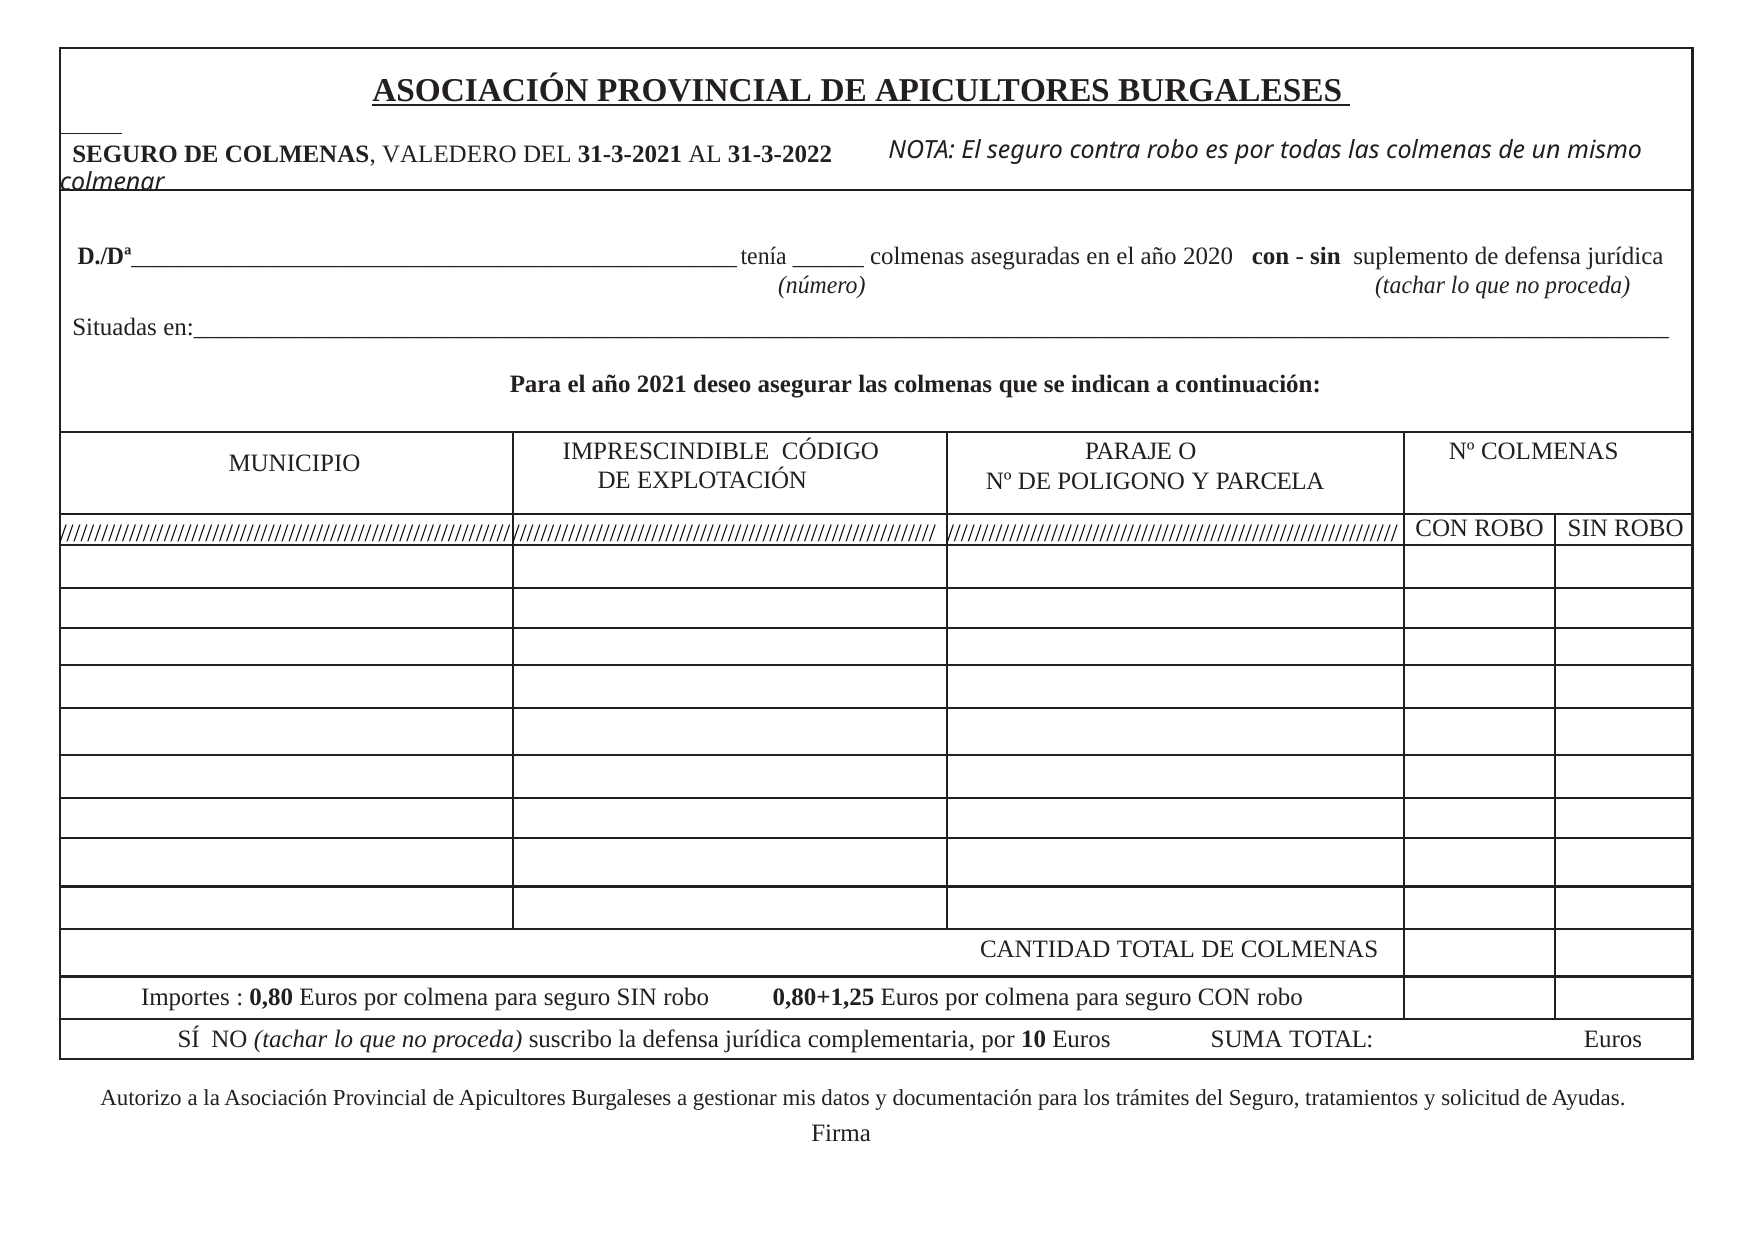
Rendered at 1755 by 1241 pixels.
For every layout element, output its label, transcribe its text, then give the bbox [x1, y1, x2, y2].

table_cell [1405, 756, 1554, 797]
table_cell [1556, 756, 1691, 797]
table_cell [1556, 589, 1691, 627]
table_cell [61, 756, 512, 797]
table_cell MUNICIPIO [61, 433, 512, 513]
table_cell Importes : 0,80 Euros por colmena para seguro SIN robo 0,80+1,25 Euros por colmena para seguro CON robo [61, 978, 1403, 1018]
table_cell [1405, 666, 1554, 707]
table_cell CANTIDAD TOTAL DE COLMENAS [61, 930, 1403, 975]
table_cell [1556, 799, 1691, 837]
table_cell [61, 666, 512, 707]
table_cell [948, 799, 1403, 837]
table_cell [61, 546, 512, 587]
table_cell [948, 839, 1403, 885]
table_cell [61, 888, 512, 928]
table_cell [1556, 629, 1691, 664]
table_cell [1405, 888, 1554, 928]
table_cell [514, 799, 946, 837]
table_cell [514, 589, 946, 627]
table_cell Nº COLMENAS [1405, 433, 1691, 513]
table_cell IMPRESCINDIBLE CÓDIGO DE EXPLOTACIÓN [514, 433, 946, 513]
table_cell [514, 839, 946, 885]
table_cell [514, 629, 946, 664]
table_cell [514, 546, 946, 587]
table_cell [1556, 709, 1691, 754]
table_cell [1556, 978, 1691, 1018]
table_cell [1405, 629, 1554, 664]
table_cell [61, 839, 512, 885]
table_cell PARAJE O Nº DE POLIGONO Y PARCELA [948, 433, 1403, 513]
table_cell [948, 756, 1403, 797]
table_cell [1556, 666, 1691, 707]
table_cell [1556, 546, 1691, 587]
table_cell [1405, 930, 1554, 975]
table_cell ///////////////////////////////////////////////////////////// [514, 515, 946, 544]
table_cell [1556, 839, 1691, 885]
table_cell [1405, 546, 1554, 587]
table_cell [1405, 799, 1554, 837]
table_cell [1556, 888, 1691, 928]
table_cell [1405, 839, 1554, 885]
table_cell D./Dª___________________________________________________ tenía ______ colmenas aseguradas en el año 2020 con - sin suplemento de defensa jurídica (número) (tachar lo que no proceda) Situadas en:______________________________________________________________________________________________________________________ Para el año 2021 deseo asegurar las colmenas que se indican a continuación: [61, 191, 1691, 431]
text Autorizo a la Asociación Provincial de Apicultores Burgaleses a gestionar mis datos y documentación para los trámites del Seguro, tratamientos y solicitud de Ayudas. [50, 1084, 1631, 1111]
table_cell SÍ NO (tachar lo que no proceda) suscribo la defensa jurídica complementaria, por 10 Euros SUMA TOTAL: Euros [61, 1020, 1691, 1058]
table_cell [948, 888, 1403, 928]
table_cell ////////////////////////////////////////////////////////////////// [948, 515, 1403, 544]
table_cell [948, 666, 1403, 707]
table_cell CON ROBO [1405, 515, 1554, 544]
table_cell [514, 756, 946, 797]
table_cell [948, 589, 1403, 627]
table_cell [948, 629, 1403, 664]
text Firma [50, 1118, 1631, 1146]
table_cell ////////////////////////////////////////////////////////////////////////////////////////////// [61, 515, 512, 544]
table_cell [948, 546, 1403, 587]
table_cell [61, 589, 512, 627]
table_cell [61, 629, 512, 664]
table_cell [514, 888, 946, 928]
table_cell [514, 666, 946, 707]
table_cell [61, 709, 512, 754]
table_cell [1405, 589, 1554, 627]
table_cell [1405, 978, 1554, 1018]
table_header ASOCIACIÓN PROVINCIAL DE APICULTORES BURGALESES SEGURO DE COLMENAS, VALEDERO DEL 31-3-2021 AL 31-3-2022 NOTA: El seguro contra robo es por todas las colmenas de un mismo colmenar [61, 49, 1691, 189]
table_cell [514, 709, 946, 754]
table_cell [1405, 709, 1554, 754]
table_cell [1556, 930, 1691, 975]
table_cell [61, 799, 512, 837]
table_cell [948, 709, 1403, 754]
table_cell SIN ROBO [1556, 515, 1691, 544]
